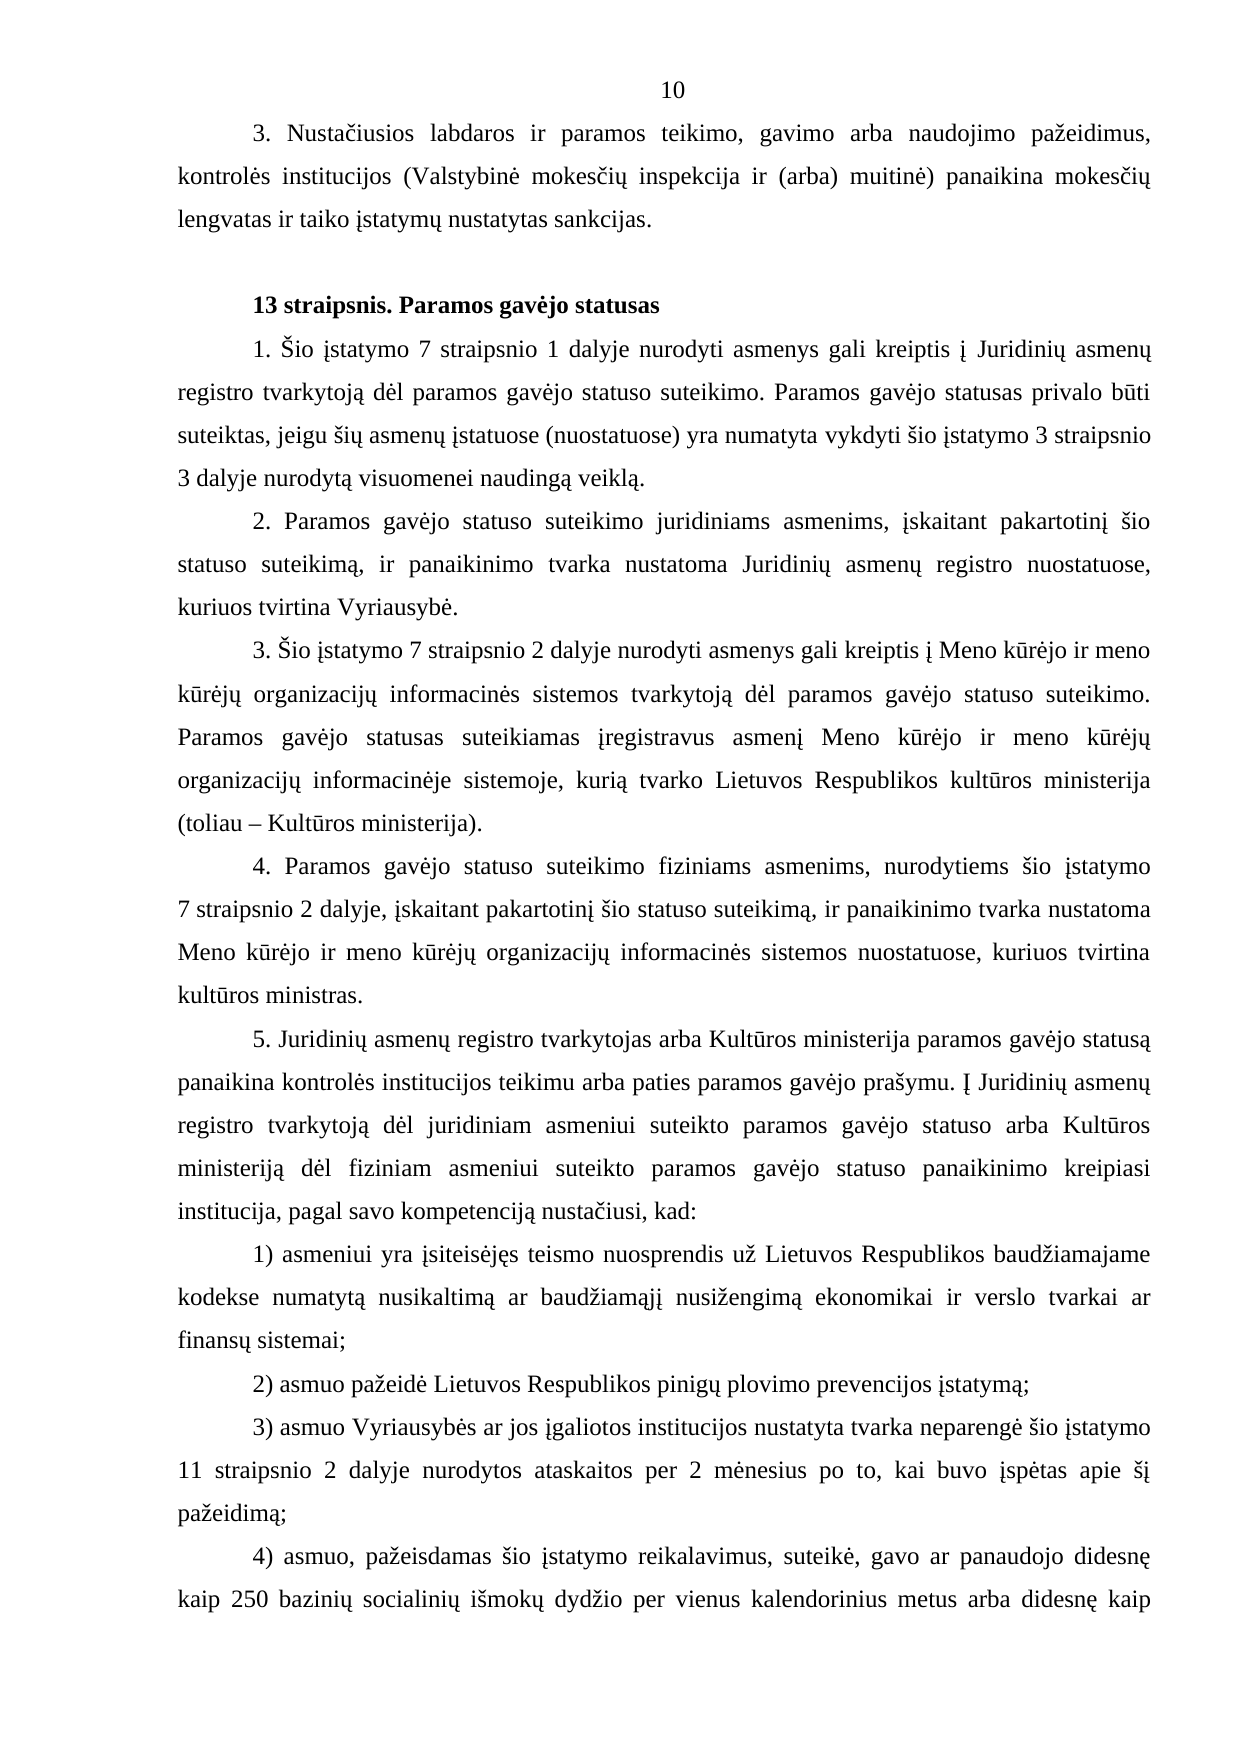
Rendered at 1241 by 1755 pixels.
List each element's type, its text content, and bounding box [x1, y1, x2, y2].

text 3) asmuo Vyriausybės ar jos įgaliotos institucijos nustatyta tvarka neparengė šio įstatymo 11 straipsnio 2 dalyje nurodytos ataskaitos per 2 mėnesius po to, kai buvo įspėtas apie šį pažeidimą; [177, 1412, 1152, 1527]
text 4) asmuo, pažeisdamas šio įstatymo reikalavimus, suteikė, gavo ar panaudojo didesnę kaip 250 bazinių socialinių išmokų dydžio per vienus kalendorinius metus arba didesnę kaip [177, 1541, 1152, 1613]
text 13 straipsnis. Paramos gavėjo statusas [177, 291, 1152, 319]
text 5. Juridinių asmenų registro tvarkytojas arba Kultūros ministerija paramos gavėjo statusą panaikina kontrolės institucijos teikimu arba paties paramos gavėjo prašymu. Į Juridinių asmenų registro tvarkytoją dėl juridiniam asmeniui suteikto paramos gavėjo statuso arba Kultūros ministeriją dėl fiziniam asmeniui suteikto paramos gavėjo statuso panaikinimo kreipiasi institucija, pagal savo kompetenciją nustačiusi, kad: [177, 1024, 1152, 1225]
text 2) asmuo pažeidė Lietuvos Respublikos pinigų plovimo prevencijos įstatymą; [177, 1369, 1152, 1397]
text 2. Paramos gavėjo statuso suteikimo juridiniams asmenims, įskaitant pakartotinį šio statuso suteikimą, ir panaikinimo tvarka nustatoma Juridinių asmenų registro nuostatuose, kuriuos tvirtina Vyriausybė. [177, 506, 1152, 621]
text 3. Šio įstatymo 7 straipsnio 2 dalyje nurodyti asmenys gali kreiptis į Meno kūrėjo ir meno kūrėjų organizacijų informacinės sistemos tvarkytoją dėl paramos gavėjo statuso suteikimo. Paramos gavėjo statusas suteikiamas įregistravus asmenį Meno kūrėjo ir meno kūrėjų organizacijų informacinėje sistemoje, kurią tvarko Lietuvos Respublikos kultūros ministerija (toliau – Kultūros ministerija). [177, 636, 1152, 837]
text 1) asmeniui yra įsiteisėjęs teismo nuosprendis už Lietuvos Respublikos baudžiamajame kodekse numatytą nusikaltimą ar baudžiamąjį nusižengimą ekonomikai ir verslo tvarkai ar finansų sistemai; [177, 1239, 1152, 1354]
text 1. Šio įstatymo 7 straipsnio 1 dalyje nurodyti asmenys gali kreiptis į Juridinių asmenų registro tvarkytoją dėl paramos gavėjo statuso suteikimo. Paramos gavėjo statusas privalo būti suteiktas, jeigu šių asmenų įstatuose (nuostatuose) yra numatyta vykdyti šio įstatymo 3 straipsnio 3 dalyje nurodytą visuomenei naudingą veiklą. [177, 334, 1152, 492]
text 4. Paramos gavėjo statuso suteikimo fiziniams asmenims, nurodytiems šio įstatymo 7 straipsnio 2 dalyje, įskaitant pakartotinį šio statuso suteikimą, ir panaikinimo tvarka nustatoma Meno kūrėjo ir meno kūrėjų organizacijų informacinės sistemos nuostatuose, kuriuos tvirtina kultūros ministras. [177, 851, 1152, 1009]
text 3. Nustačiusios labdaros ir paramos teikimo, gavimo arba naudojimo pažeidimus, kontrolės institucijos (Valstybinė mokesčių inspekcija ir (arba) muitinė) panaikina mokesčių lengvatas ir taiko įstatymų nustatytas sankcijas. [177, 118, 1152, 233]
